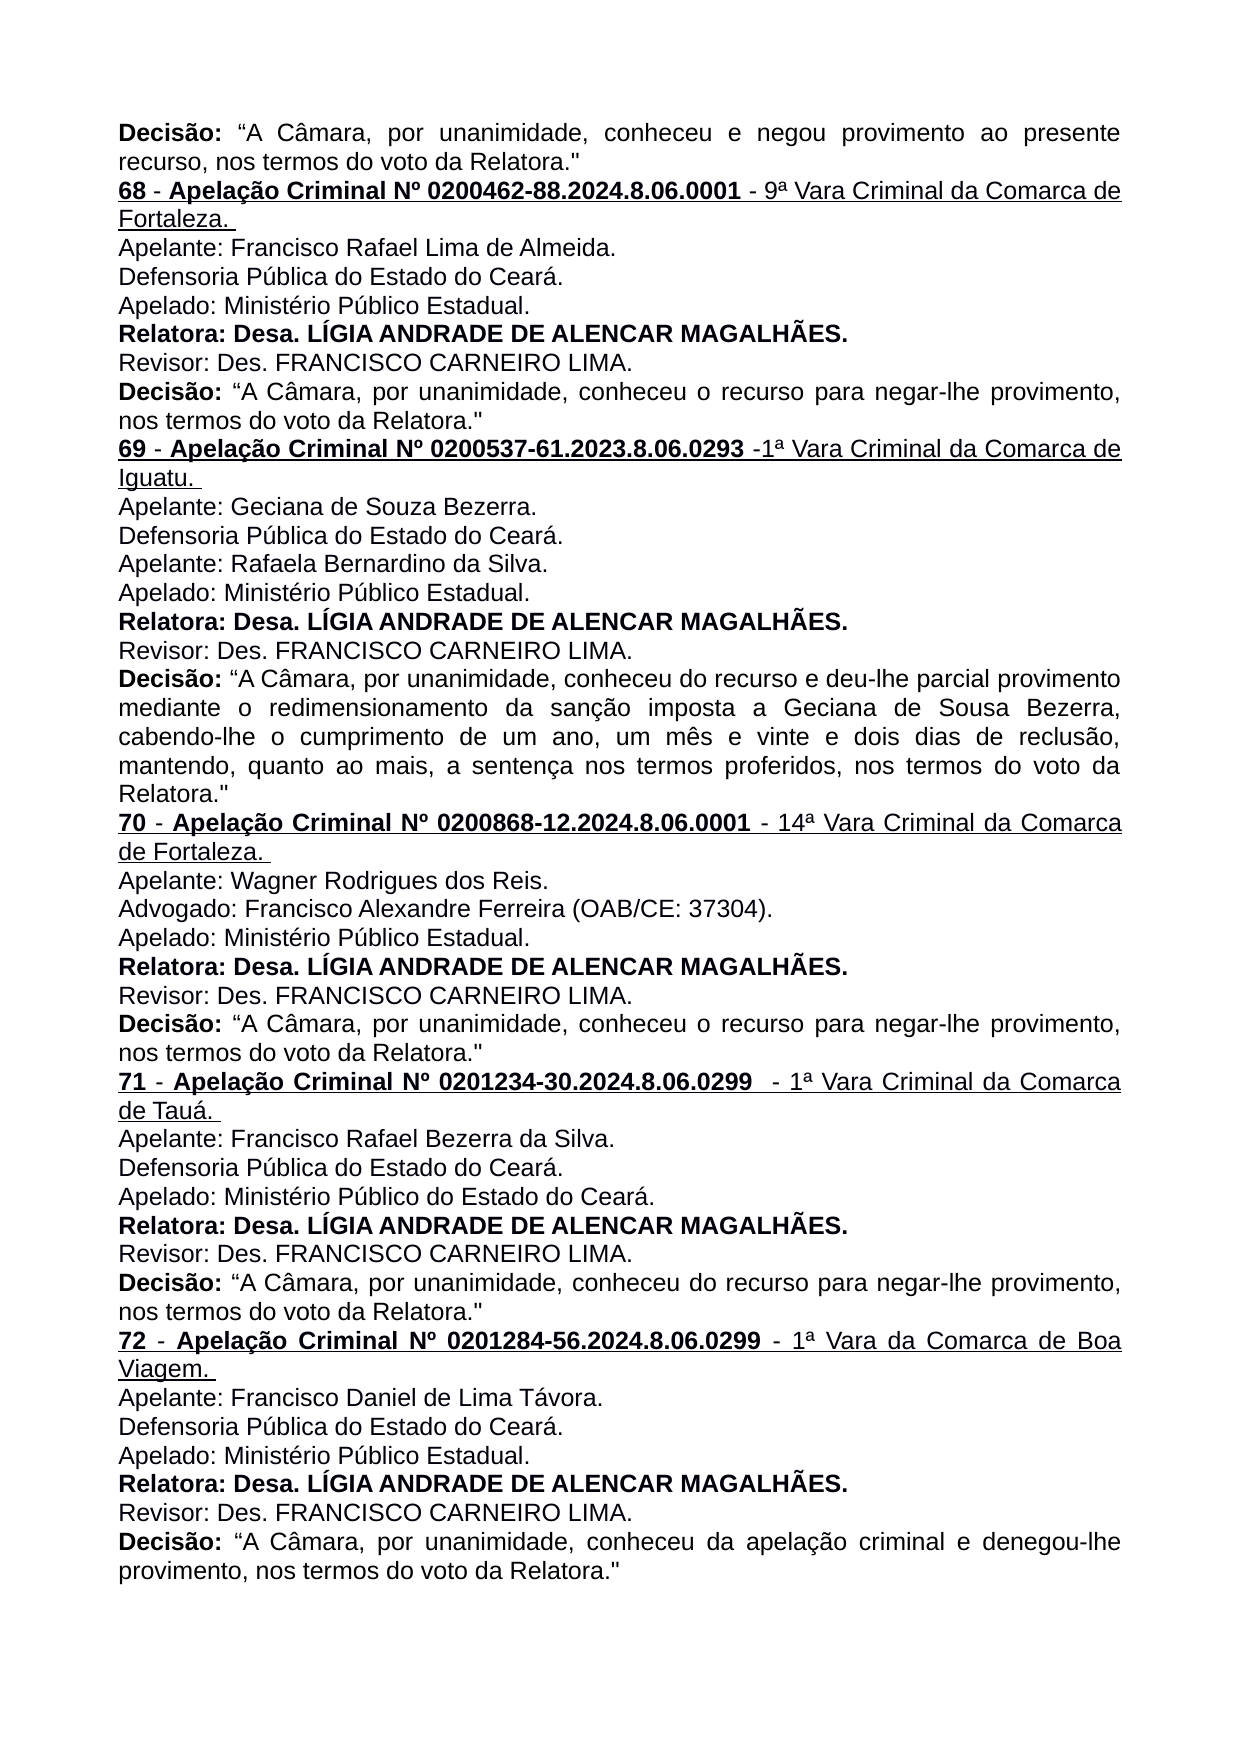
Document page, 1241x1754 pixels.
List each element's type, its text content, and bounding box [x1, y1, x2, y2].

text Decisão: “A Câmara, por unanimidade, conheceu do recurso e deu-lhe parcial provimento mediante o redimensionamento da sanção imposta a Geciana de Sousa Bezerra, cabendo-lhe o cumprimento de um ano, um mês e vinte e dois dias de reclusão, mantendo, quanto ao mais, a sentença nos termos proferidos, nos termos do voto da Relatora." [118, 664, 1122, 808]
text Decisão: “A Câmara, por unanimidade, conheceu o recurso para negar-lhe provimento, nos termos do voto da Relatora." [118, 1009, 1122, 1067]
text Apelante: Francisco Rafael Lima de Almeida. [118, 233, 1122, 262]
text 72 - Apelação Criminal Nº 0201284-56.2024.8.06.0299 - 1ª Vara da Comarca de Boa [118, 1326, 1122, 1351]
text Apelante: Geciana de Souza Bezerra. [118, 492, 1122, 521]
text Decisão: “A Câmara, por unanimidade, conheceu da apelação criminal e denegou-lhe provimento, nos termos do voto da Relatora." [118, 1527, 1122, 1584]
text Relatora: Desa. LÍGIA ANDRADE DE ALENCAR MAGALHÃES. [118, 952, 1122, 981]
text 71 - Apelação Criminal Nº 0201234-30.2024.8.06.0299 - 1ª Vara Criminal da Comarca de Tauá. [118, 1067, 1122, 1124]
text Decisão: “A Câmara, por unanimidade, conheceu e negou provimento ao presente recurso, nos termos do voto da Relatora." [118, 118, 1122, 176]
text Relatora: Desa. LÍGIA ANDRADE DE ALENCAR MAGALHÃES. [118, 1469, 1122, 1498]
text Defensoria Pública do Estado do Ceará. [118, 1153, 1122, 1182]
text Revisor: Des. FRANCISCO CARNEIRO LIMA. [118, 636, 1122, 664]
text Revisor: Des. FRANCISCO CARNEIRO LIMA. [118, 981, 1122, 1009]
text Revisor: Des. FRANCISCO CARNEIRO LIMA. [118, 1498, 1122, 1527]
text 69 - Apelação Criminal Nº 0200537-61.2023.8.06.0293 -1ª Vara Criminal da Comarca de [118, 434, 1122, 459]
text Apelante: Francisco Daniel de Lima Távora. [118, 1383, 1122, 1412]
text Apelado: Ministério Público Estadual. [118, 923, 1122, 952]
text 68 - Apelação Criminal Nº 0200462-88.2024.8.06.0001 - 9ª Vara Criminal da Comarca de [118, 176, 1122, 201]
text Viagem. [118, 1352, 1122, 1383]
text 70 - Apelação Criminal Nº 0200868-12.2024.8.06.0001 - 14ª Vara Criminal da Comarca [118, 808, 1122, 833]
text Defensoria Pública do Estado do Ceará. [118, 262, 1122, 291]
text Apelante: Wagner Rodrigues dos Reis. [118, 866, 1122, 894]
text Iguatu. [118, 461, 1122, 492]
text Relatora: Desa. LÍGIA ANDRADE DE ALENCAR MAGALHÃES. [118, 607, 1122, 636]
text Defensoria Pública do Estado do Ceará. [118, 521, 1122, 549]
text de Fortaleza. [118, 834, 1122, 866]
text Apelante: Francisco Rafael Bezerra da Silva. [118, 1124, 1122, 1153]
text Apelado: Ministério Público Estadual. [118, 291, 1122, 319]
text Fortaleza. [118, 202, 1122, 233]
text Relatora: Desa. LÍGIA ANDRADE DE ALENCAR MAGALHÃES. [118, 1211, 1122, 1239]
text Decisão: “A Câmara, por unanimidade, conheceu o recurso para negar-lhe provimento, nos termos do voto da Relatora." [118, 377, 1122, 434]
text Apelado: Ministério Público do Estado do Ceará. [118, 1182, 1122, 1211]
text Revisor: Des. FRANCISCO CARNEIRO LIMA. [118, 1239, 1122, 1268]
text Apelado: Ministério Público Estadual. [118, 1441, 1122, 1469]
text Apelante: Rafaela Bernardino da Silva. [118, 549, 1122, 578]
text Apelado: Ministério Público Estadual. [118, 578, 1122, 607]
text Decisão: “A Câmara, por unanimidade, conheceu do recurso para negar-lhe provimento, nos termos do voto da Relatora." [118, 1268, 1122, 1326]
text Defensoria Pública do Estado do Ceará. [118, 1412, 1122, 1441]
text Advogado: Francisco Alexandre Ferreira (OAB/CE: 37304). [118, 894, 1122, 923]
text Relatora: Desa. LÍGIA ANDRADE DE ALENCAR MAGALHÃES. [118, 319, 1122, 348]
text Revisor: Des. FRANCISCO CARNEIRO LIMA. [118, 348, 1122, 377]
